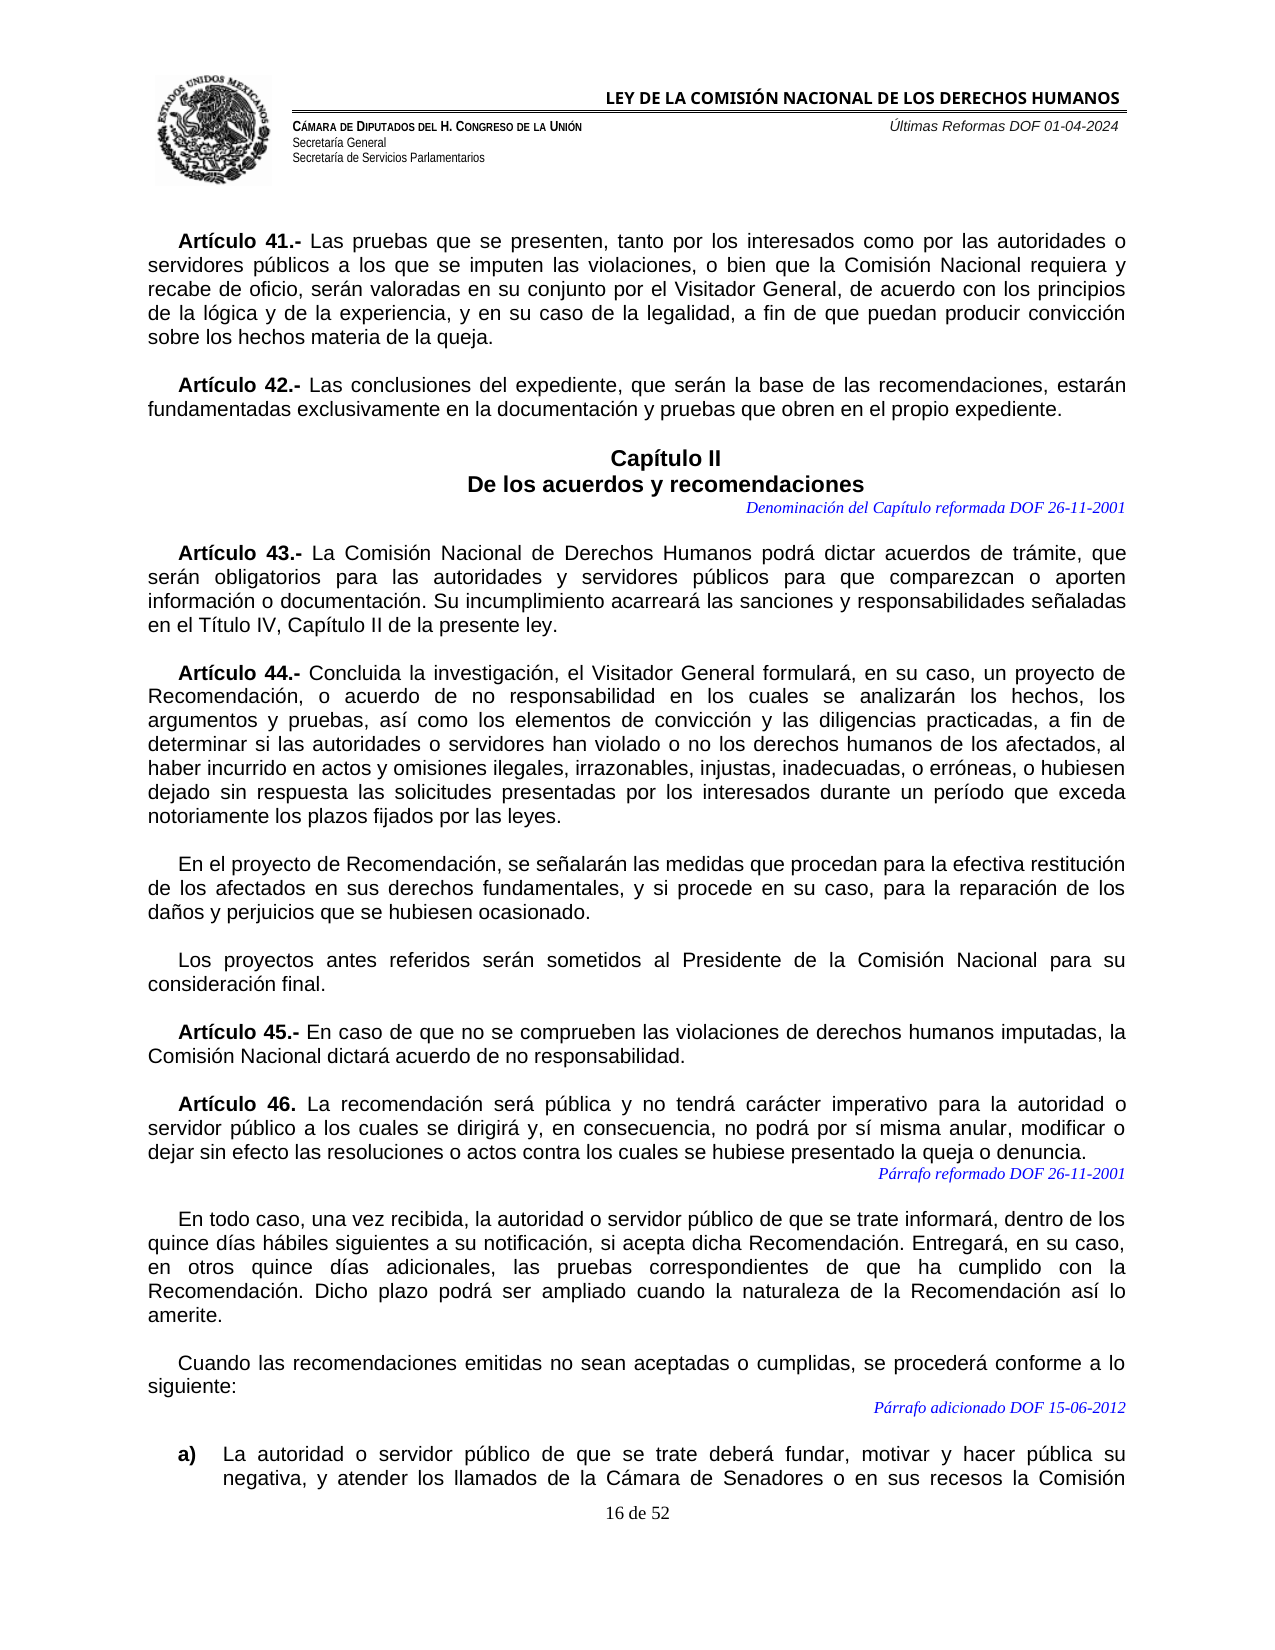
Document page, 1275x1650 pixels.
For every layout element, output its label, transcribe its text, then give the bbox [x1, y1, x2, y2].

text Artículo 45.- En caso de que no se comprueben las violaciones de derechos humanos imputadas, la Comisión Nacional dictará acuerdo de no responsabilidad. [148, 1020, 1127, 1068]
text Párrafo reformado DOF 26-11-2001 [148, 1163, 1127, 1183]
text En el proyecto de Recomendación, se señalarán las medidas que procedan para la efectiva restitución de los afectados en sus derechos fundamentales, y si procede en su caso, para la reparación de los daños y perjuicios que se hubiesen ocasionado. [148, 852, 1127, 924]
text Capítulo II [204, 445, 1127, 471]
text Artículo 42.- Las conclusiones del expediente, que serán la base de las recomendaciones, estarán fundamentadas exclusivamente en la documentación y pruebas que obren en el propio expediente. [148, 373, 1127, 421]
text a) La autoridad o servidor público de que se trate deberá fundar, motivar y hacer pública su negativa, y atender los llamados de la Cámara de Senadores o en sus recesos la Comisión [178, 1441, 1127, 1489]
text Artículo 41.- Las pruebas que se presenten, tanto por los interesados como por las autoridades o servidores públicos a los que se imputen las violaciones, o bien que la Comisión Nacional requiera y recabe de oficio, serán valoradas en su conjunto por el Visitador General, de acuerdo con los principios de la lógica y de la experiencia, y en su caso de la legalidad, a fin de que puedan producir convicción sobre los hechos materia de la queja. [148, 229, 1127, 349]
text Artículo 44.- Concluida la investigación, el Visitador General formulará, en su caso, un proyecto de Recomendación, o acuerdo de no responsabilidad en los cuales se analizarán los hechos, los argumentos y pruebas, así como los elementos de convicción y las diligencias practicadas, a fin de determinar si las autoridades o servidores han violado o no los derechos humanos de los afectados, al haber incurrido en actos y omisiones ilegales, irrazonables, injustas, inadecuadas, o erróneas, o hubiesen dejado sin respuesta las solicitudes presentadas por los interesados durante un período que exceda notoriamente los plazos fijados por las leyes. [148, 660, 1127, 828]
text Artículo 46. La recomendación será pública y no tendrá carácter imperativo para la autoridad o servidor público a los cuales se dirigirá y, en consecuencia, no podrá por sí misma anular, modificar o dejar sin efecto las resoluciones o actos contra los cuales se hubiese presentado la queja o denuncia. [148, 1092, 1127, 1163]
text De los acuerdos y recomendaciones [204, 471, 1127, 497]
text Cuando las recomendaciones emitidas no sean aceptadas o cumplidas, se procederá conforme a lo siguiente: [148, 1350, 1127, 1398]
text Párrafo adicionado DOF 15-06-2012 [148, 1398, 1127, 1417]
text Artículo 43.- La Comisión Nacional de Derechos Humanos podrá dictar acuerdos de trámite, que serán obligatorios para las autoridades y servidores públicos para que comparezcan o aporten información o documentación. Su incumplimiento acarreará las sanciones y responsabilidades señaladas en el Título IV, Capítulo II de la presente ley. [148, 541, 1127, 636]
text En todo caso, una vez recibida, la autoridad o servidor público de que se trate informará, dentro de los quince días hábiles siguientes a su notificación, si acepta dicha Recomendación. Entregará, en su caso, en otros quince días adicionales, las pruebas correspondientes de que ha cumplido con la Recomendación. Dicho plazo podrá ser ampliado cuando la naturaleza de la Recomendación así lo amerite. [148, 1207, 1127, 1326]
text Los proyectos antes referidos serán sometidos al Presidente de la Comisión Nacional para su consideración final. [148, 948, 1127, 996]
text Denominación del Capítulo reformada DOF 26-11-2001 [148, 497, 1127, 517]
